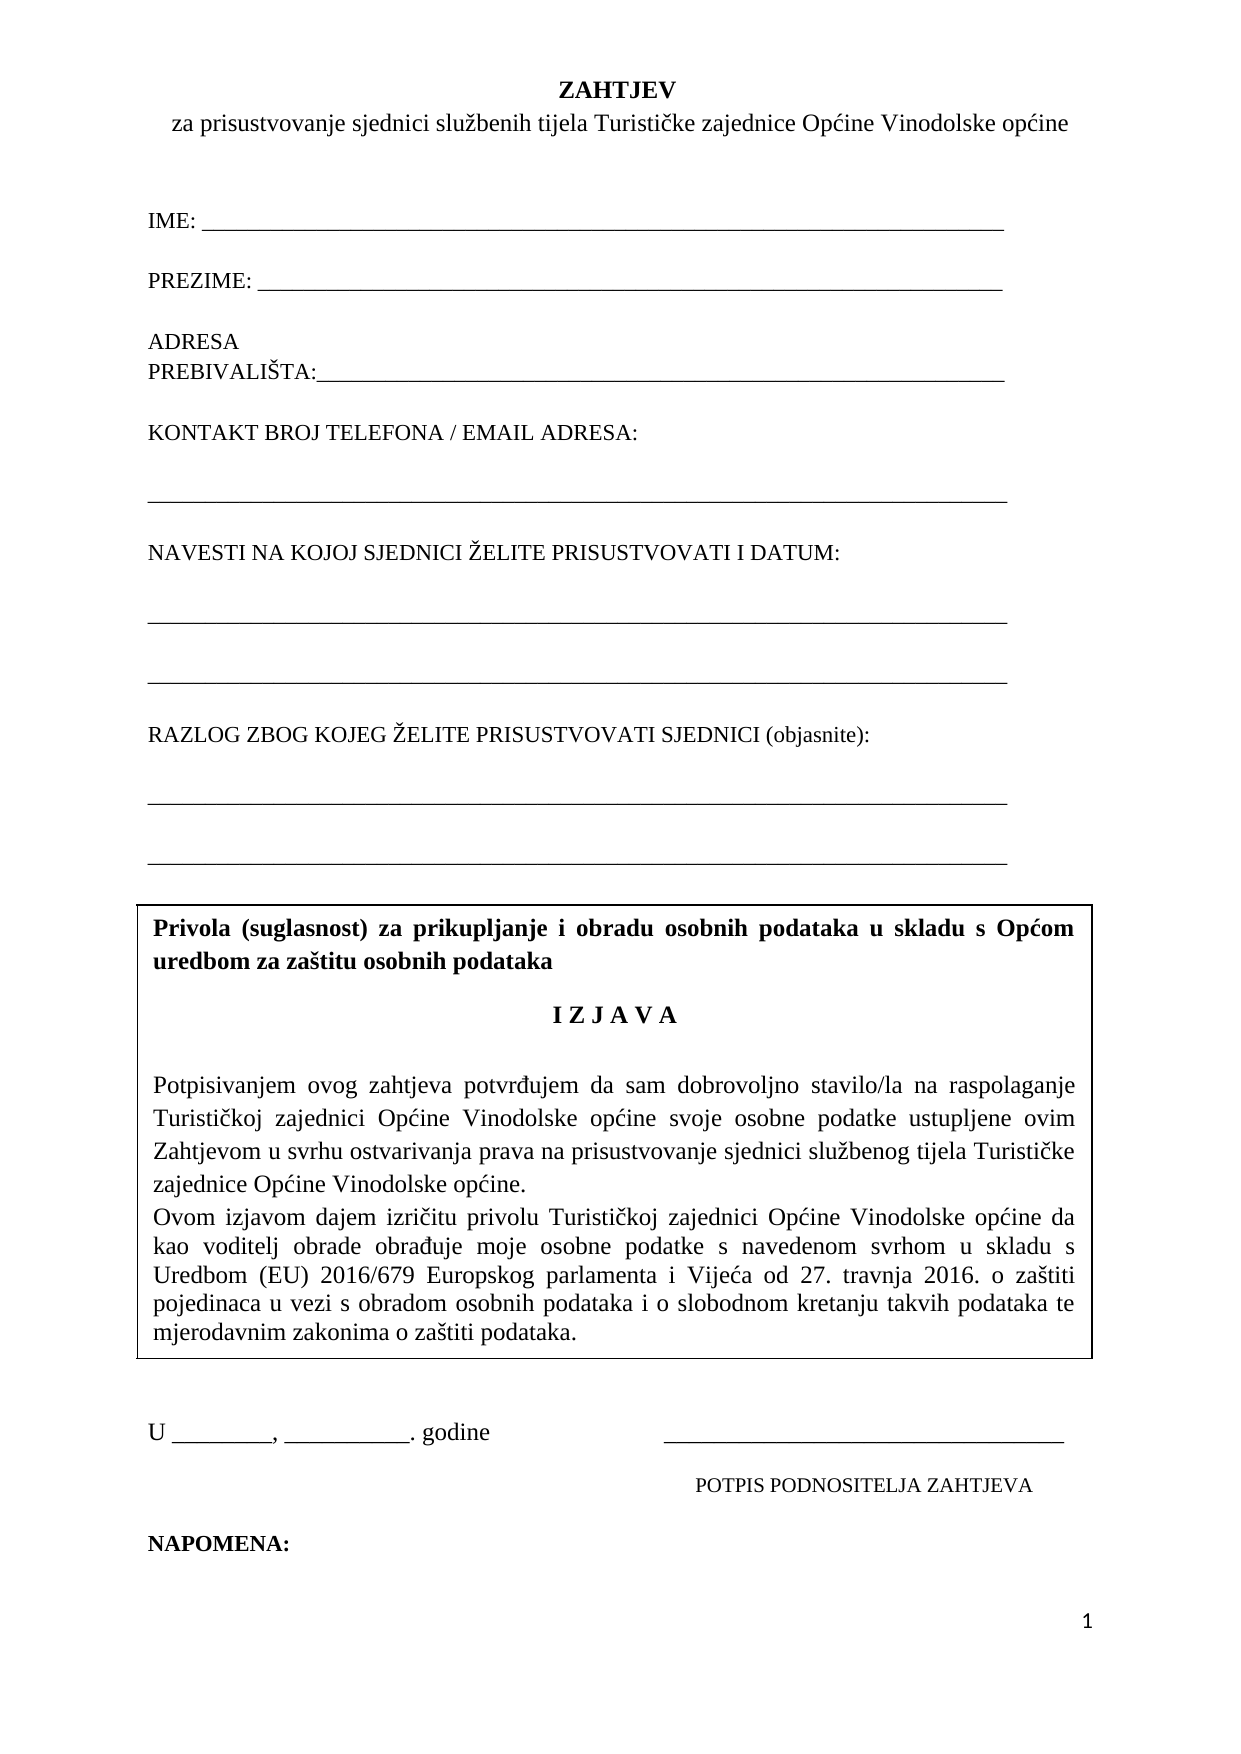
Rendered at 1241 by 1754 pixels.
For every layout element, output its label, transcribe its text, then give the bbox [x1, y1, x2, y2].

text NAPOMENA: [148, 1530, 1093, 1556]
text Potpisivanjem ovog zahtjeva potvrđujem da sam dobrovoljno stavilo/la na raspolaganje Turističkoj zajednici Općine Vinodolske općine svoje osobne podatke ustupljene ovim Zahtjevom u svrhu ostvarivanja prava na prisustvovanje sjednici službenog tijela Turističke zajednice Općine Vinodolske općine. [153, 1070, 1076, 1198]
text ___________________________________________________________________________ [148, 660, 1093, 687]
text ADRESA PREBIVALIŠTA:____________________________________________________________ [148, 328, 1093, 384]
text za prisustvovanje sjednici službenih tijela Turističke zajednice Općine Vinodolske općine [148, 108, 1093, 137]
text IME: ______________________________________________________________________ [148, 207, 1093, 233]
text ___________________________________________________________________________ [148, 781, 1093, 807]
text PREZIME: _________________________________________________________________ [148, 267, 1093, 294]
text KONTAKT BROJ TELEFONA / EMAIL ADRESA: [148, 418, 1093, 445]
text U ________, __________. godine ________________________________ [148, 1417, 1093, 1446]
text NAVESTI NA KOJOJ SJEDNICI ŽELITE PRISUSTVOVATI I DATUM: [148, 539, 1093, 566]
text RAZLOG ZBOG KOJEG ŽELITE PRISUSTVOVATI SJEDNICI (objasnite): [148, 721, 1093, 747]
text ZAHTJEV [148, 75, 1093, 104]
text I Z J A V A [153, 1000, 1076, 1029]
text POTPIS PODNOSITELJA ZAHTJEVA [148, 1473, 1093, 1497]
text Ovom izjavom dajem izričitu privolu Turističkoj zajednici Općine Vinodolske općine da kao voditelj obrade obrađuje moje osobne podatke s navedenom svrhom u skladu s Uredbom (EU) 2016/679 Europskog parlamenta i Vijeća od 27. travnja 2016. o zaštiti pojedinaca u vezi s obradom osobnih podataka i o slobodnom kretanju takvih podataka te mjerodavnim zakonima o zaštiti podataka. [153, 1202, 1076, 1346]
text Privola (suglasnost) za prikupljanje i obradu osobnih podataka u skladu s Općom uredbom za zaštitu osobnih podataka [153, 913, 1076, 975]
text ___________________________________________________________________________ [148, 600, 1093, 626]
text ___________________________________________________________________________ [148, 841, 1093, 868]
text ___________________________________________________________________________ [148, 479, 1093, 505]
